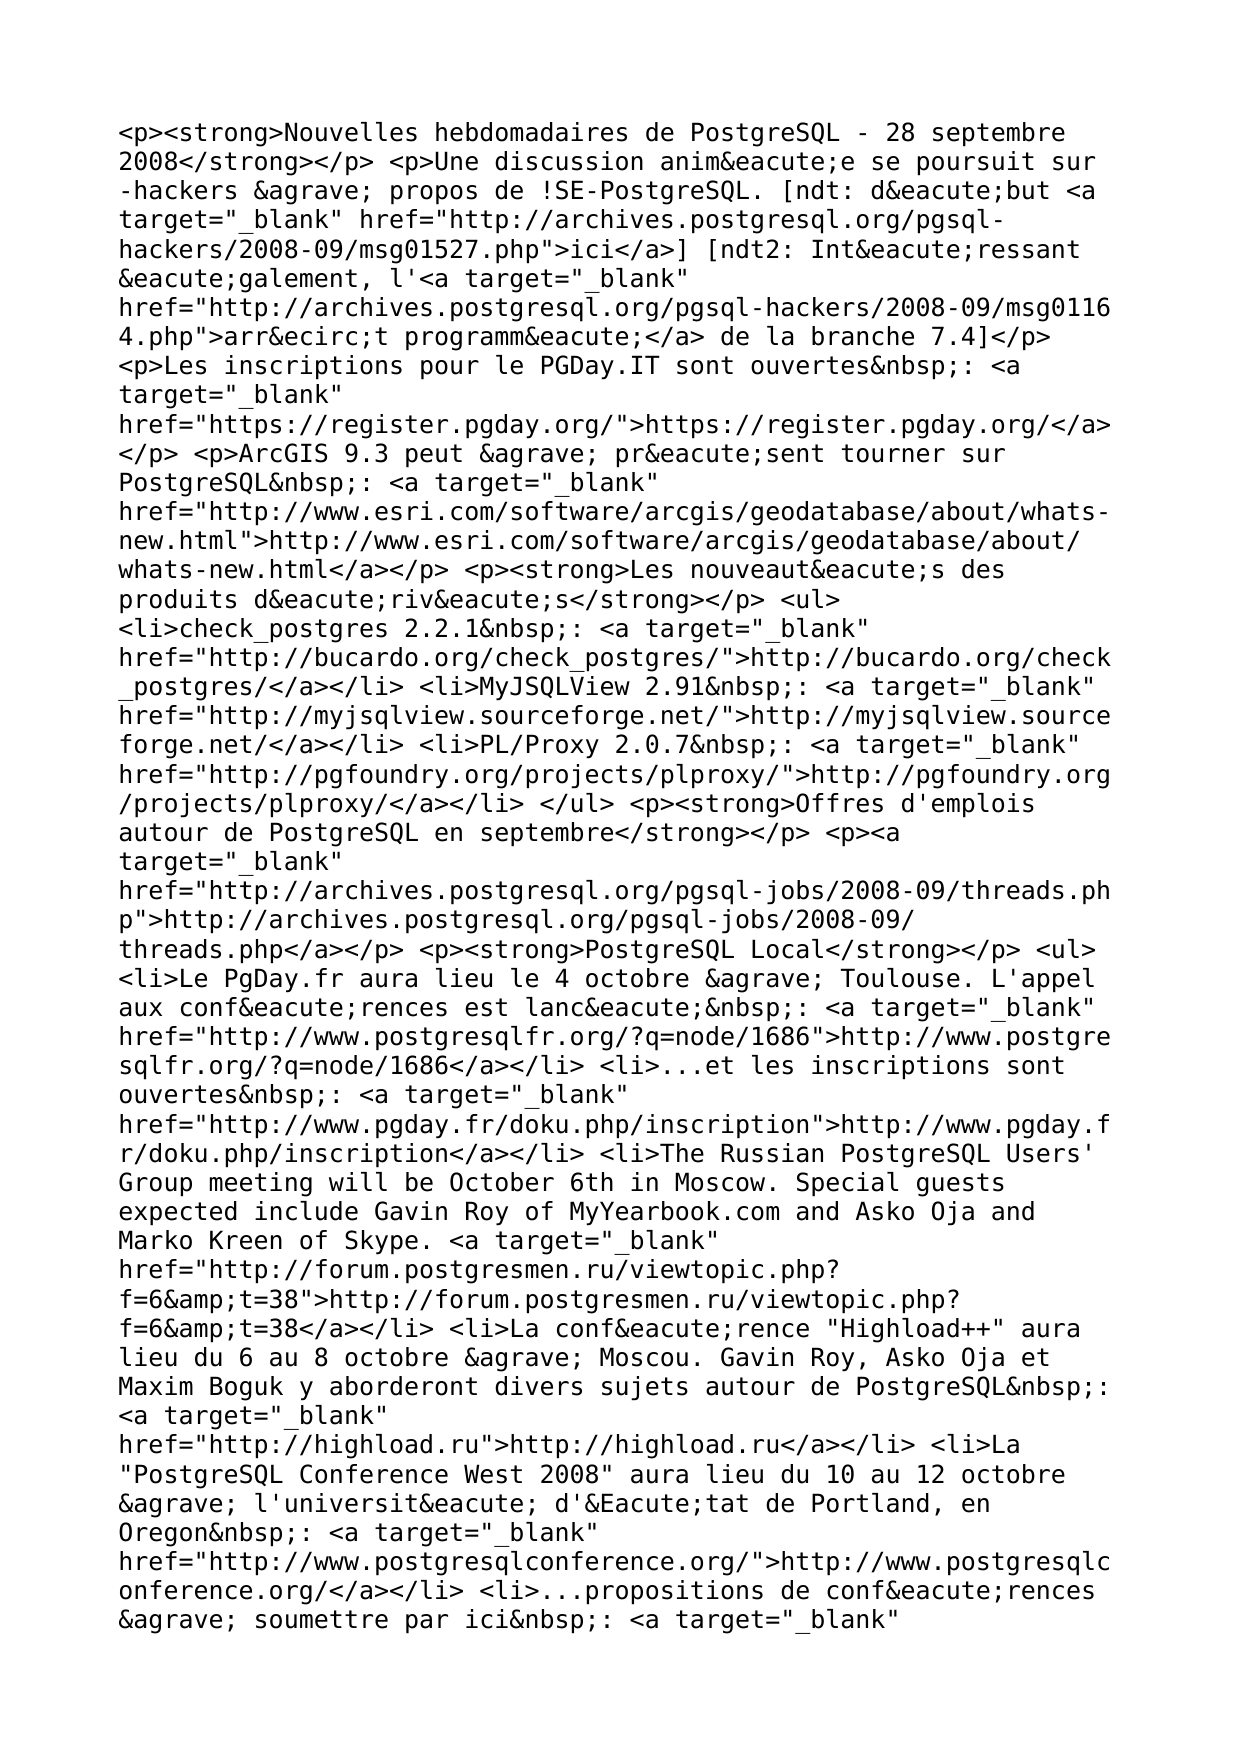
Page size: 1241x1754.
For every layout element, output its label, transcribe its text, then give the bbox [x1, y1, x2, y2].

text <p><strong>Nouvelles hebdomadaires de PostgreSQL - 28 septembre 2008</strong></p> <p>Une discussion anim&eacute;e se poursuit sur -hackers &agrave; propos de !SE-PostgreSQL. [ndt: d&eacute;but <a target="_blank" href="http://archives.postgresql.org/pgsql-hackers/2008-09/msg01527.php">ici</a>] [ndt2: Int&eacute;ressant &eacute;galement, l'<a target="_blank" href="http://archives.postgresql.org/pgsql-hackers/2008-09/msg01164.php">arr&ecirc;t programm&eacute;</a> de la branche 7.4]</p> <p>Les inscriptions pour le PGDay.IT sont ouvertes&nbsp;: <a target="_blank" href="https://register.pgday.org/">https://register.pgday.org/</a></p> <p>ArcGIS 9.3 peut &agrave; pr&eacute;sent tourner sur PostgreSQL&nbsp;: <a target="_blank" href="http://www.esri.com/software/arcgis/geodatabase/about/whats-new.html">http://www.esri.com/software/arcgis/geodatabase/about/whats-new.html</a></p> <p><strong>Les nouveaut&eacute;s des produits d&eacute;riv&eacute;s</strong></p> <ul> <li>check_postgres 2.2.1&nbsp;: <a target="_blank" href="http://bucardo.org/check_postgres/">http://bucardo.org/check_postgres/</a></li> <li>MyJSQLView 2.91&nbsp;: <a target="_blank" href="http://myjsqlview.sourceforge.net/">http://myjsqlview.sourceforge.net/</a></li> <li>PL/Proxy 2.0.7&nbsp;: <a target="_blank" href="http://pgfoundry.org/projects/plproxy/">http://pgfoundry.org/projects/plproxy/</a></li> </ul> <p><strong>Offres d'emplois autour de PostgreSQL en septembre</strong></p> <p><a target="_blank" href="http://archives.postgresql.org/pgsql-jobs/2008-09/threads.php">http://archives.postgresql.org/pgsql-jobs/2008-09/threads.php</a></p> <p><strong>PostgreSQL Local</strong></p> <ul> <li>Le PgDay.fr aura lieu le 4 octobre &agrave; Toulouse. L'appel aux conf&eacute;rences est lanc&eacute;&nbsp;: <a target="_blank" href="http://www.postgresqlfr.org/?q=node/1686">http://www.postgresqlfr.org/?q=node/1686</a></li> <li>...et les inscriptions sont ouvertes&nbsp;: <a target="_blank" href="http://www.pgday.fr/doku.php/inscription">http://www.pgday.fr/doku.php/inscription</a></li> <li>The Russian PostgreSQL Users' Group meeting will be October 6th in Moscow. Special guests expected include Gavin Roy of MyYearbook.com and Asko Oja and Marko Kreen of Skype. <a target="_blank" href="http://forum.postgresmen.ru/viewtopic.php?f=6&amp;t=38">http://forum.postgresmen.ru/viewtopic.php?f=6&amp;t=38</a></li> <li>La conf&eacute;rence "Highload++" aura lieu du 6 au 8 octobre &agrave; Moscou. Gavin Roy, Asko Oja et Maxim Boguk y aborderont divers sujets autour de PostgreSQL&nbsp;: <a target="_blank" href="http://highload.ru">http://highload.ru</a></li> <li>La "PostgreSQL Conference West 2008" aura lieu du 10 au 12 octobre &agrave; l'universit&eacute; d'&Eacute;tat de Portland, en Oregon&nbsp;: <a target="_blank" href="http://www.postgresqlconference.org/">http://www.postgresqlconference.org/</a></li> <li>...propositions de conf&eacute;rences &agrave; soumettre par ici&nbsp;: <a target="_blank" [118, 118, 1122, 1635]
